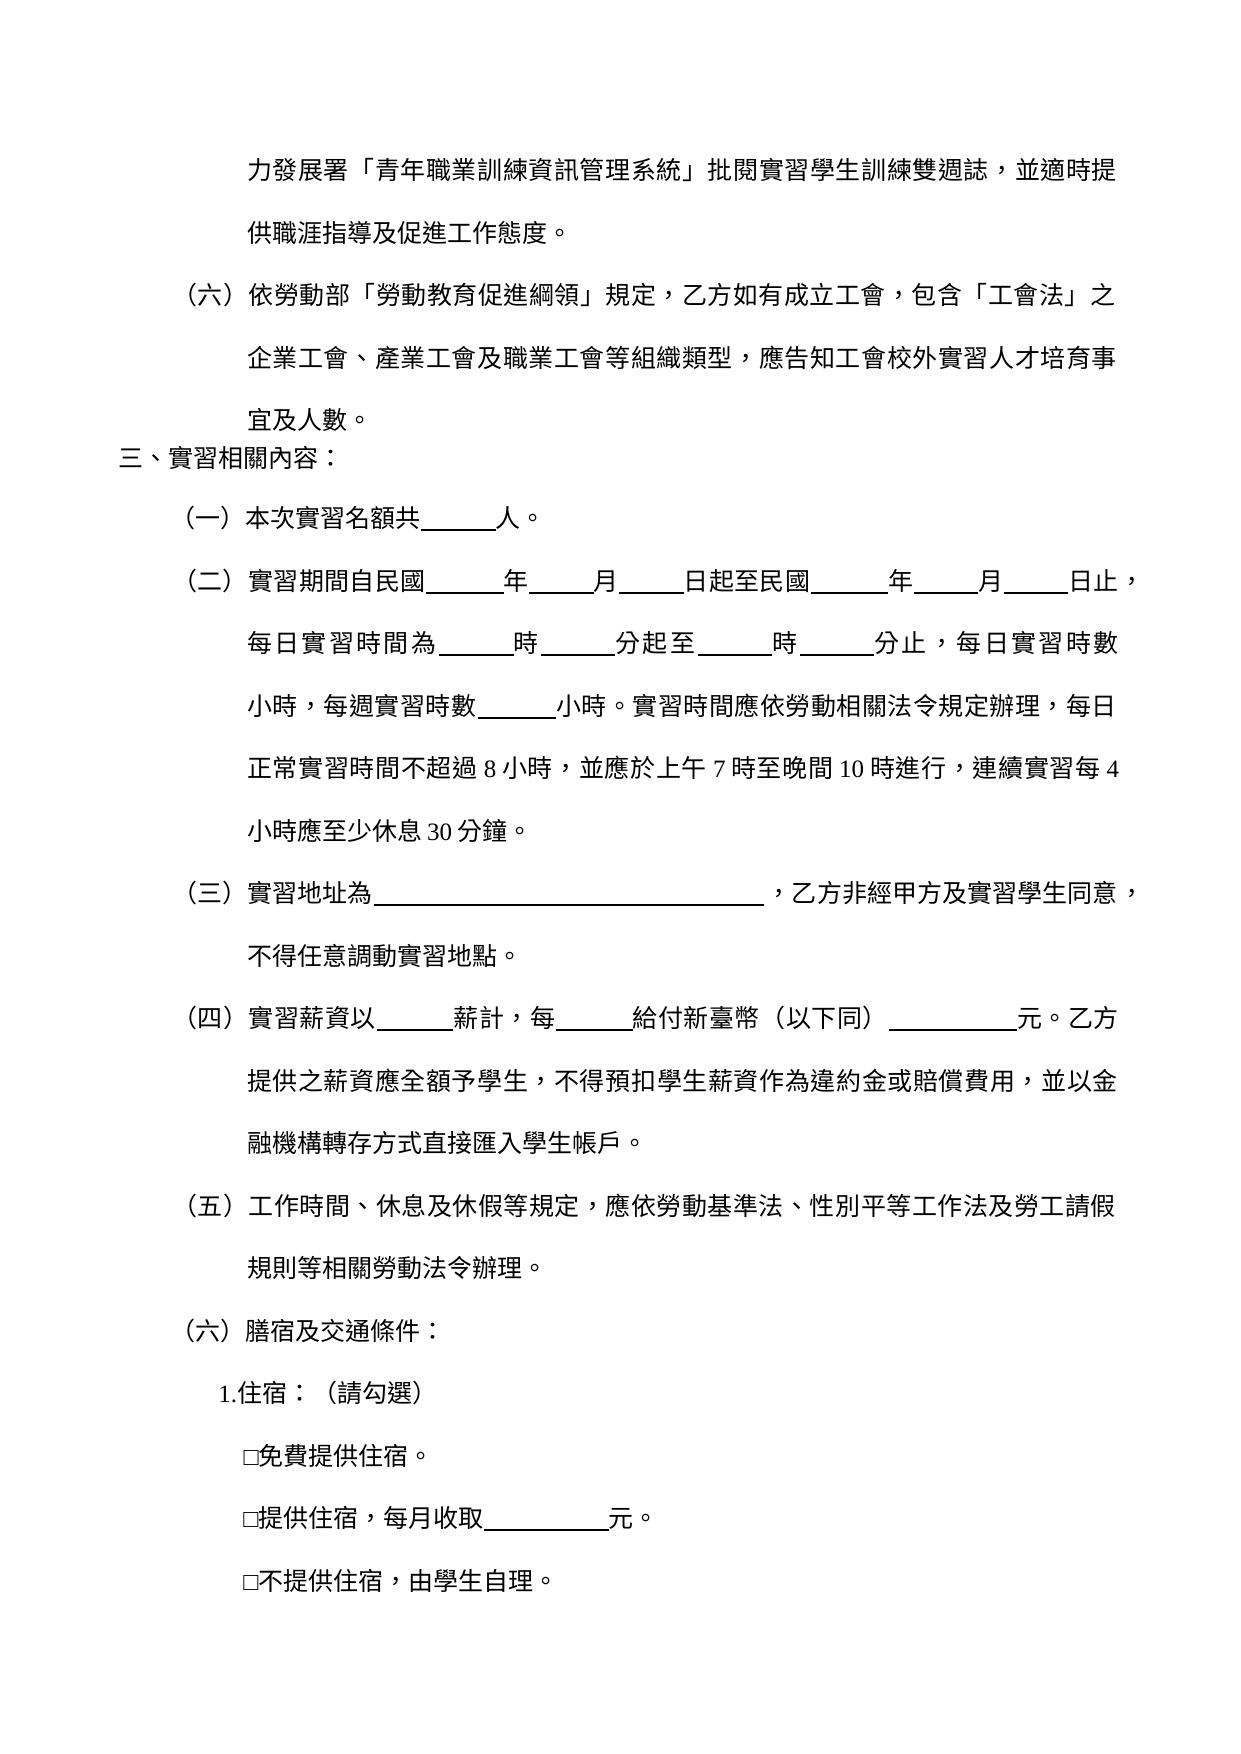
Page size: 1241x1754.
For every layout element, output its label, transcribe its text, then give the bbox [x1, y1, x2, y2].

text （二）實習期間自民國 年 月 日起至民國 年 月 日止，每日實習時間為 時 分起至 時 分止，每日實習時數 小時，每週實習時數 小時。實習時間應依勞動相關法令規定辦理，每日正常實習時間不超過8小時，並應於上午7時至晚間10時進行，連續實習每4小時應至少休息30分鐘。 [172, 537, 1119, 850]
text □免費提供住宿。 [118, 1412, 1119, 1475]
text □不提供住宿，由學生自理。 [243, 1537, 1119, 1600]
text （一）本次實習名額共 人。 [171, 475, 1119, 537]
text （五）工作時間、休息及休假等規定，應依勞動基準法、性別平等工作法及勞工請假規則等相關勞動法令辦理。 [172, 1162, 1119, 1287]
text 三、實習相關內容： [118, 439, 1122, 475]
text （六）膳宿及交通條件： [171, 1287, 1119, 1350]
text （六）依勞動部「勞動教育促進綱領」規定，乙方如有成立工會，包含「工會法」之企業工會、產業工會及職業工會等組織類型，應告知工會校外實習人才培育事宜及人數。 [172, 252, 1119, 439]
text （四）實習薪資以 薪計，每 給付新臺幣（以下同） 元。乙方提供之薪資應全額予學生，不得預扣學生薪資作為違約金或賠償費用，並以金融機構轉存方式直接匯入學生帳戶。 [172, 975, 1119, 1162]
text （三）實習地址為 ，乙方非經甲方及實習學生同意，不得任意調動實習地點。 [172, 850, 1119, 975]
text 1.住宿：（請勾選） [118, 1350, 1119, 1412]
text □提供住宿，每月收取 元。 [243, 1475, 1119, 1537]
text 力發展署「青年職業訓練資訊管理系統」批閱實習學生訓練雙週誌，並適時提供職涯指導及促進工作態度。 [172, 127, 1119, 252]
